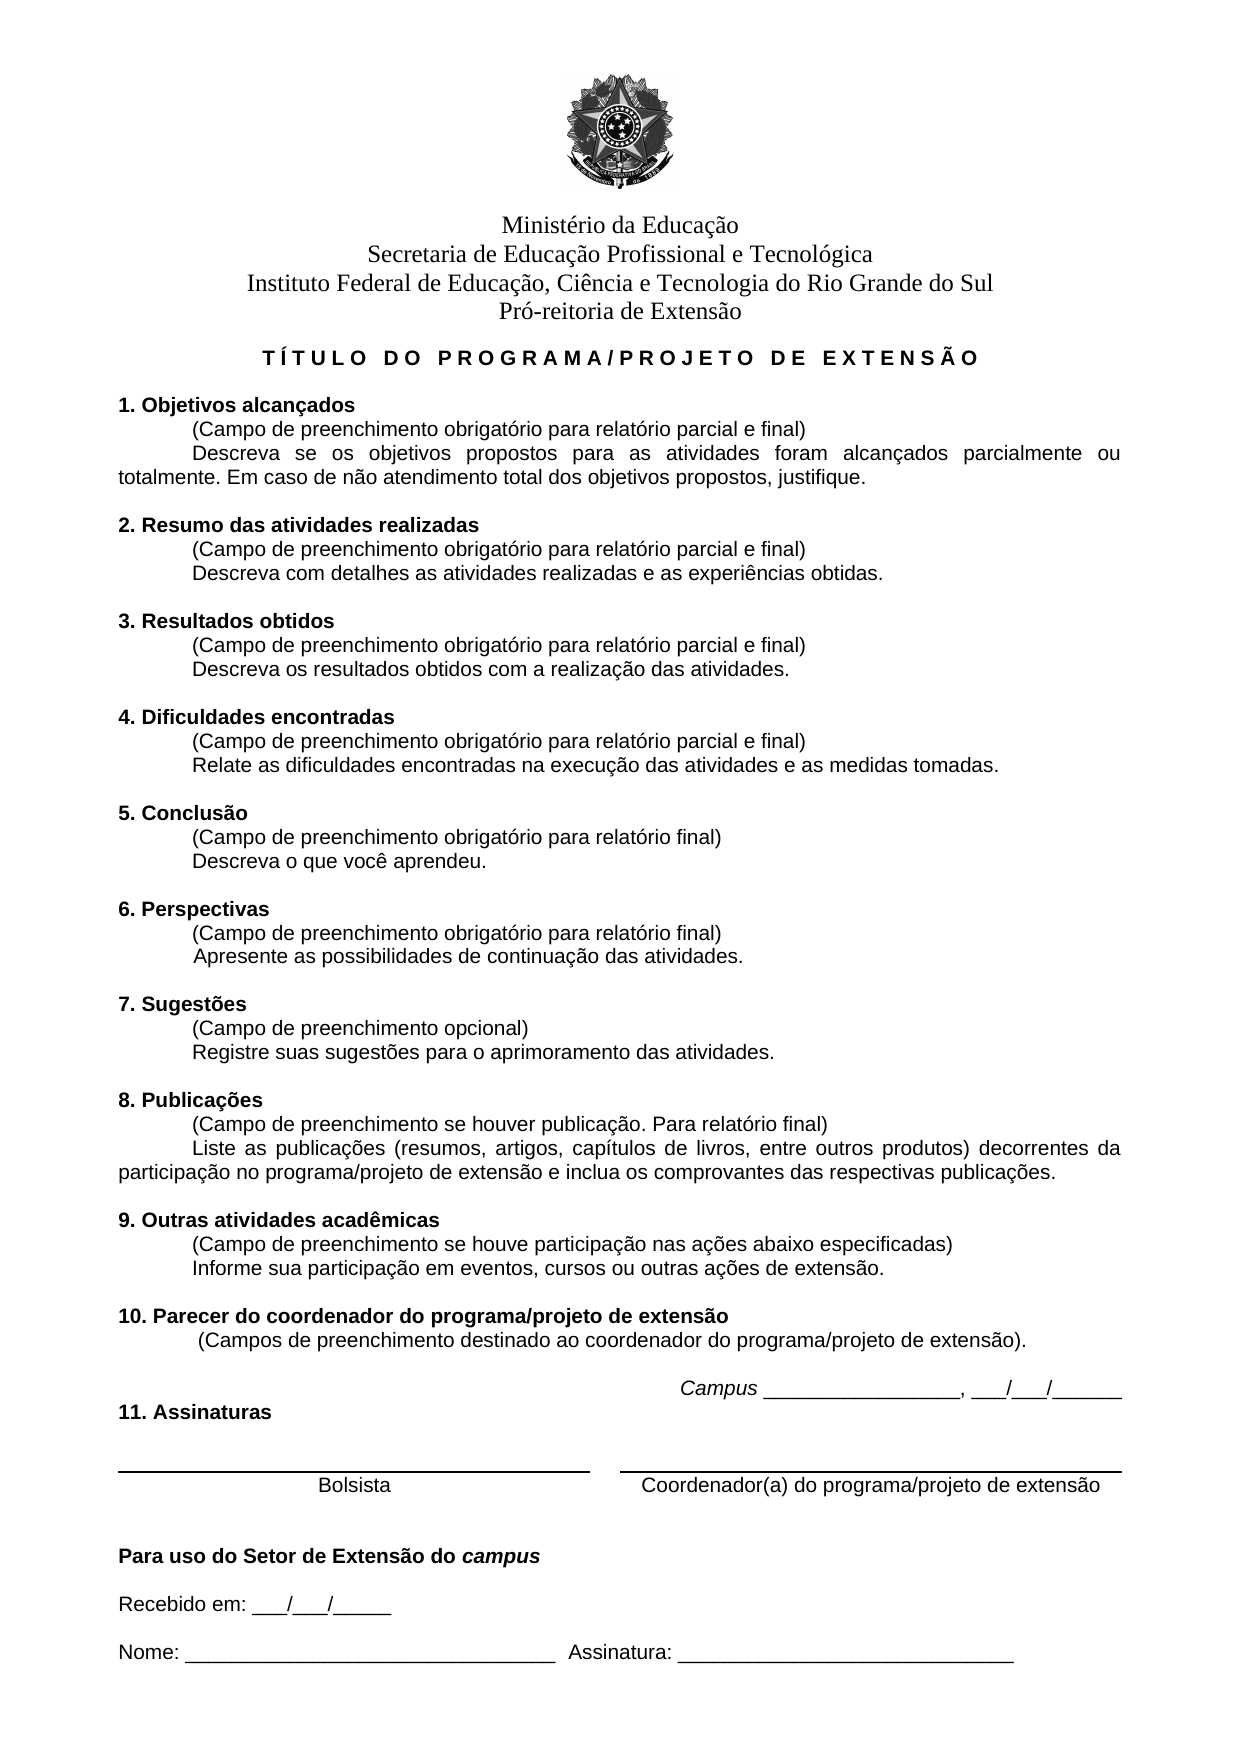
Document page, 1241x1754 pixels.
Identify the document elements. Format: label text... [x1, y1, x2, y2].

table_cell Coordenador(a) do programa/projeto de extensão [620, 1473, 1122, 1496]
text Registre suas sugestões para o aprimoramento das atividades. [118, 1040, 1122, 1064]
text 11. Assinaturas [118, 1399, 1122, 1423]
table_header [118, 1448, 590, 1471]
text Descreva se os objetivos propostos para as atividades foram alcançados parcialmente ou totalmente. Em caso de não atendimento total dos objetivos propostos, justifique. [118, 441, 1122, 489]
text Nome: ________________________________ Assinatura: _____________________________ [118, 1640, 1122, 1664]
text 2. Resumo das atividades realizadas [118, 513, 1122, 537]
text 1. Objetivos alcançados [118, 393, 1122, 417]
text Descreva o que você aprendeu. [118, 848, 1122, 872]
text Apresente as possibilidades de continuação das atividades. [118, 944, 1122, 968]
text Descreva os resultados obtidos com a realização das atividades. [118, 657, 1122, 681]
picture [566, 74, 674, 189]
table_cell [590, 1471, 620, 1496]
text 3. Resultados obtidos [118, 609, 1122, 633]
text T Í T U L O D O P R O G R A M A / P R O J E T O D E E X T E N S Ã O [118, 345, 1122, 369]
text 4. Dificuldades encontradas [118, 705, 1122, 729]
text Liste as publicações (resumos, artigos, capítulos de livros, entre outros produtos) decorrentes da participação no programa/projeto de extensão e inclua os comprovantes das respectivas publicações. [118, 1136, 1122, 1184]
table_cell Bolsista [118, 1473, 590, 1496]
text Para uso do Setor de Extensão do campus [118, 1544, 1122, 1568]
text (Campo de preenchimento obrigatório para relatório parcial e final) [118, 537, 1122, 561]
text Informe sua participação em eventos, cursos ou outras ações de extensão. [118, 1256, 1122, 1280]
text 9. Outras atividades acadêmicas [118, 1208, 1122, 1232]
text 6. Perspectivas [118, 896, 1122, 920]
text Relate as dificuldades encontradas na execução das atividades e as medidas tomadas. [118, 753, 1122, 777]
table_header [620, 1448, 1122, 1471]
text (Campo de preenchimento se houve participação nas ações abaixo especificadas) [118, 1232, 1122, 1256]
text 8. Publicações [118, 1088, 1122, 1112]
text (Campo de preenchimento obrigatório para relatório final) [118, 920, 1122, 944]
text 10. Parecer do coordenador do programa/projeto de extensão [118, 1304, 1122, 1328]
text Campus _________________, ___/___/______ [118, 1376, 1122, 1399]
text (Campo de preenchimento opcional) [118, 1016, 1122, 1040]
text (Campo de preenchimento obrigatório para relatório parcial e final) [118, 417, 1122, 441]
text (Campo de preenchimento se houver publicação. Para relatório final) [118, 1112, 1122, 1136]
table_header [590, 1448, 620, 1471]
text (Campo de preenchimento obrigatório para relatório parcial e final) [118, 729, 1122, 753]
text (Campo de preenchimento obrigatório para relatório parcial e final) [118, 633, 1122, 657]
text (Campos de preenchimento destinado ao coordenador do programa/projeto de extensão). [118, 1328, 1122, 1352]
text 5. Conclusão [118, 801, 1122, 824]
text Descreva com detalhes as atividades realizadas e as experiências obtidas. [118, 561, 1122, 585]
text (Campo de preenchimento obrigatório para relatório final) [118, 824, 1122, 848]
text 7. Sugestões [118, 992, 1122, 1016]
text Recebido em: ___/___/_____ [118, 1592, 1122, 1616]
